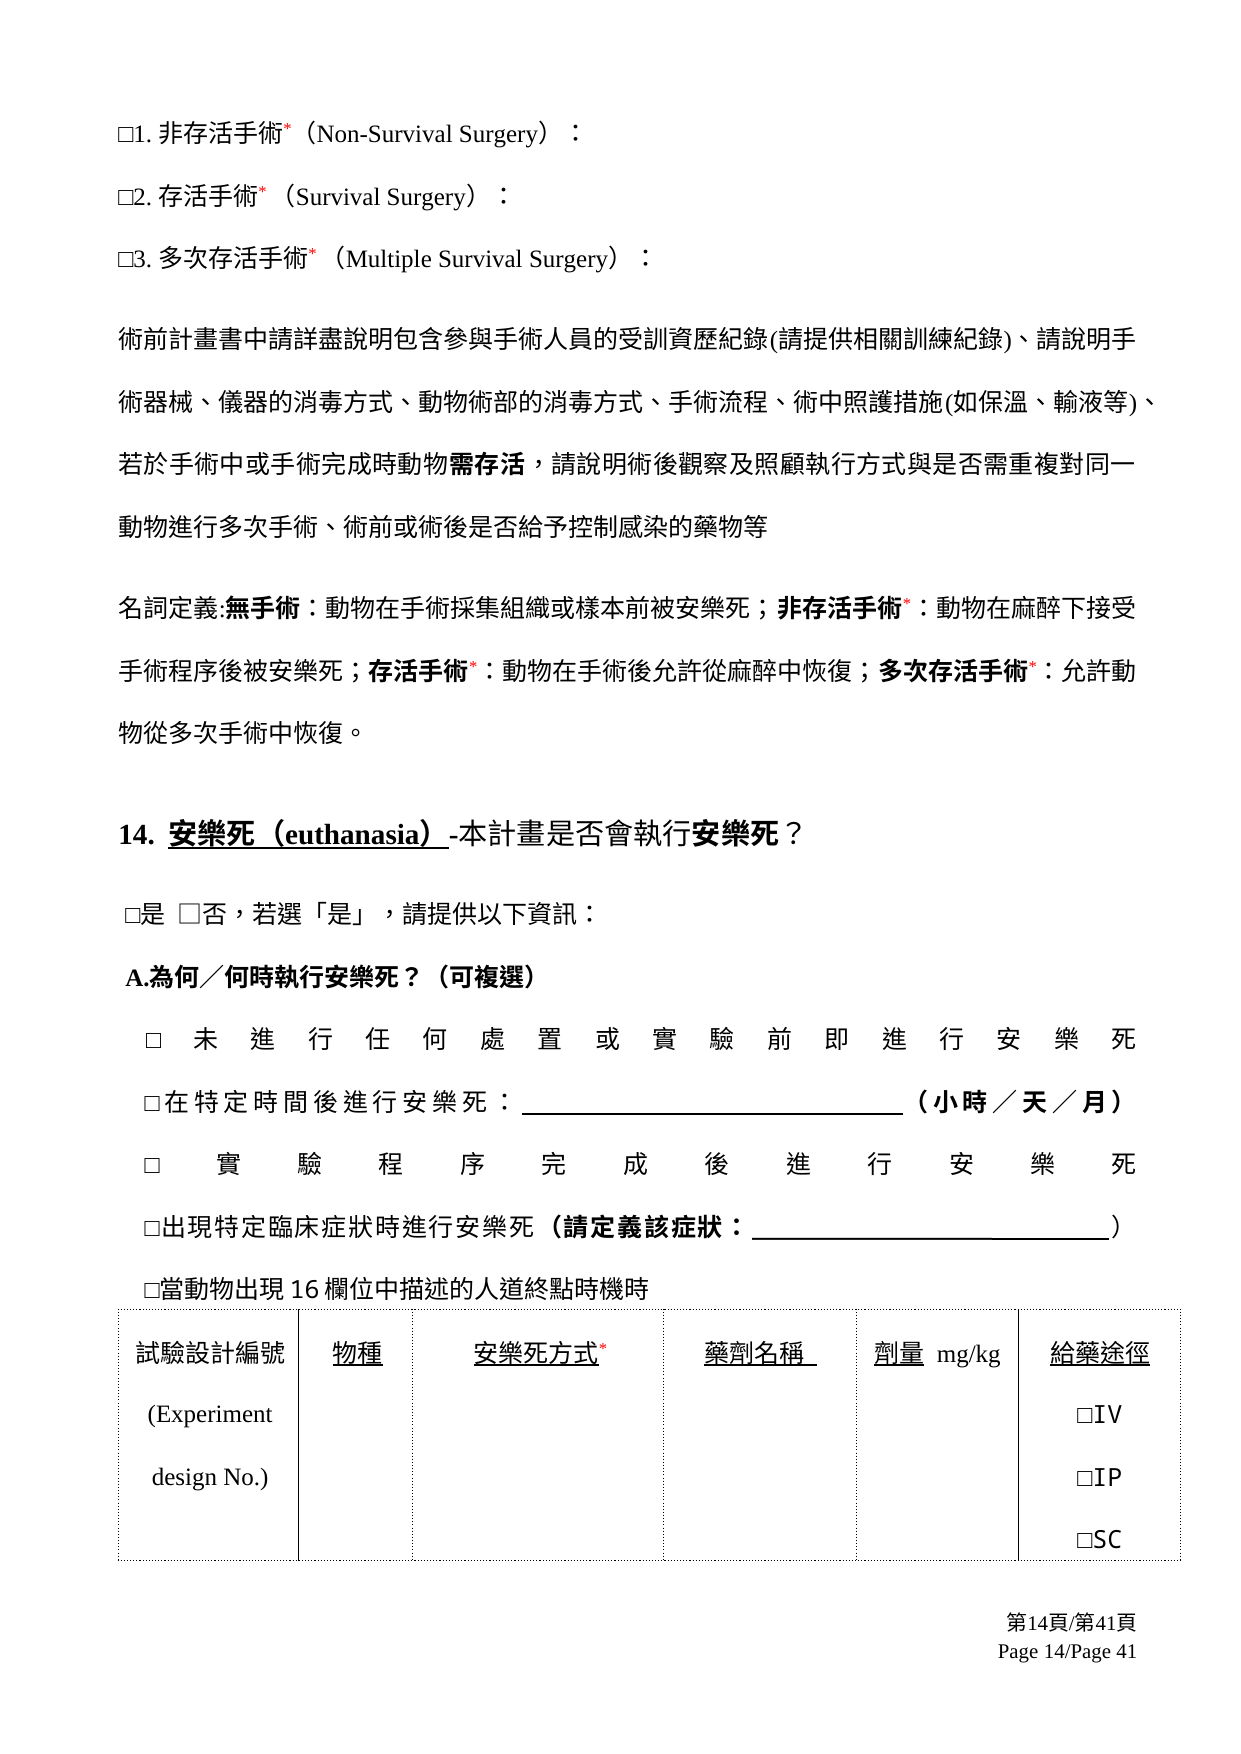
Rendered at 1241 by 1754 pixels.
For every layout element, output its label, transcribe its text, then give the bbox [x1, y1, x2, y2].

table_header 給藥途徑 □IV □IP □SC [1019, 1309, 1181, 1560]
text 名詞定義:無手術：動物在手術採集組織或樣本前被安樂死；非存活手術*：動物在麻醉下接受手術程序後被安樂死；存活手術*：動物在手術後允許從麻醉中恢復；多次存活手術*：允許動物從多次手術中恢復。 [118, 565, 1137, 752]
text □2. 存活手術* （Survival Surgery）： [118, 152, 1137, 215]
text □1. 非存活手術*（Non-Survival Surgery）： [118, 90, 1137, 152]
table_header 藥劑名稱 [664, 1309, 856, 1560]
text □是 □否，若選「是」，請提供以下資訊： [118, 871, 1137, 934]
table_header 物種 [299, 1309, 413, 1560]
text □3. 多次存活手術* （Multiple Survival Surgery）： [118, 215, 1137, 277]
table_header 試驗設計編號(Experiment design No.) [118, 1309, 298, 1560]
text 術前計畫書中請詳盡說明包含參與手術人員的受訓資歷紀錄(請提供相關訓練紀錄)、請說明手術器械、儀器的消毒方式、動物術部的消毒方式、手術流程、術中照護措施(如保溫、輸液等)、若於手術中或手術完成時動物需存活，請說明術後觀察及照顧執行方式與是否需重複對同一動物進行多次手術、術前或術後是否給予控制感染的藥物等 [118, 296, 1137, 546]
table_header 安樂死方式* [413, 1309, 664, 1560]
list 安樂死（euthanasia）-本計畫是否會執行安樂死？ [118, 790, 1137, 852]
table_header 劑量 mg/kg [856, 1309, 1018, 1560]
text □未進行任何處置或實驗前即進行安樂死 □在特定時間後進行安樂死： （小時／天／月） □實驗程序完成後進行安樂死 □出現特定臨床症狀時進行安樂死（請定義該症狀：________________ ） □當動物出現16欄位中描述的人道終點時機時 [144, 996, 1137, 1309]
text A.為何／何時執行安樂死？（可複選） [118, 934, 1137, 996]
